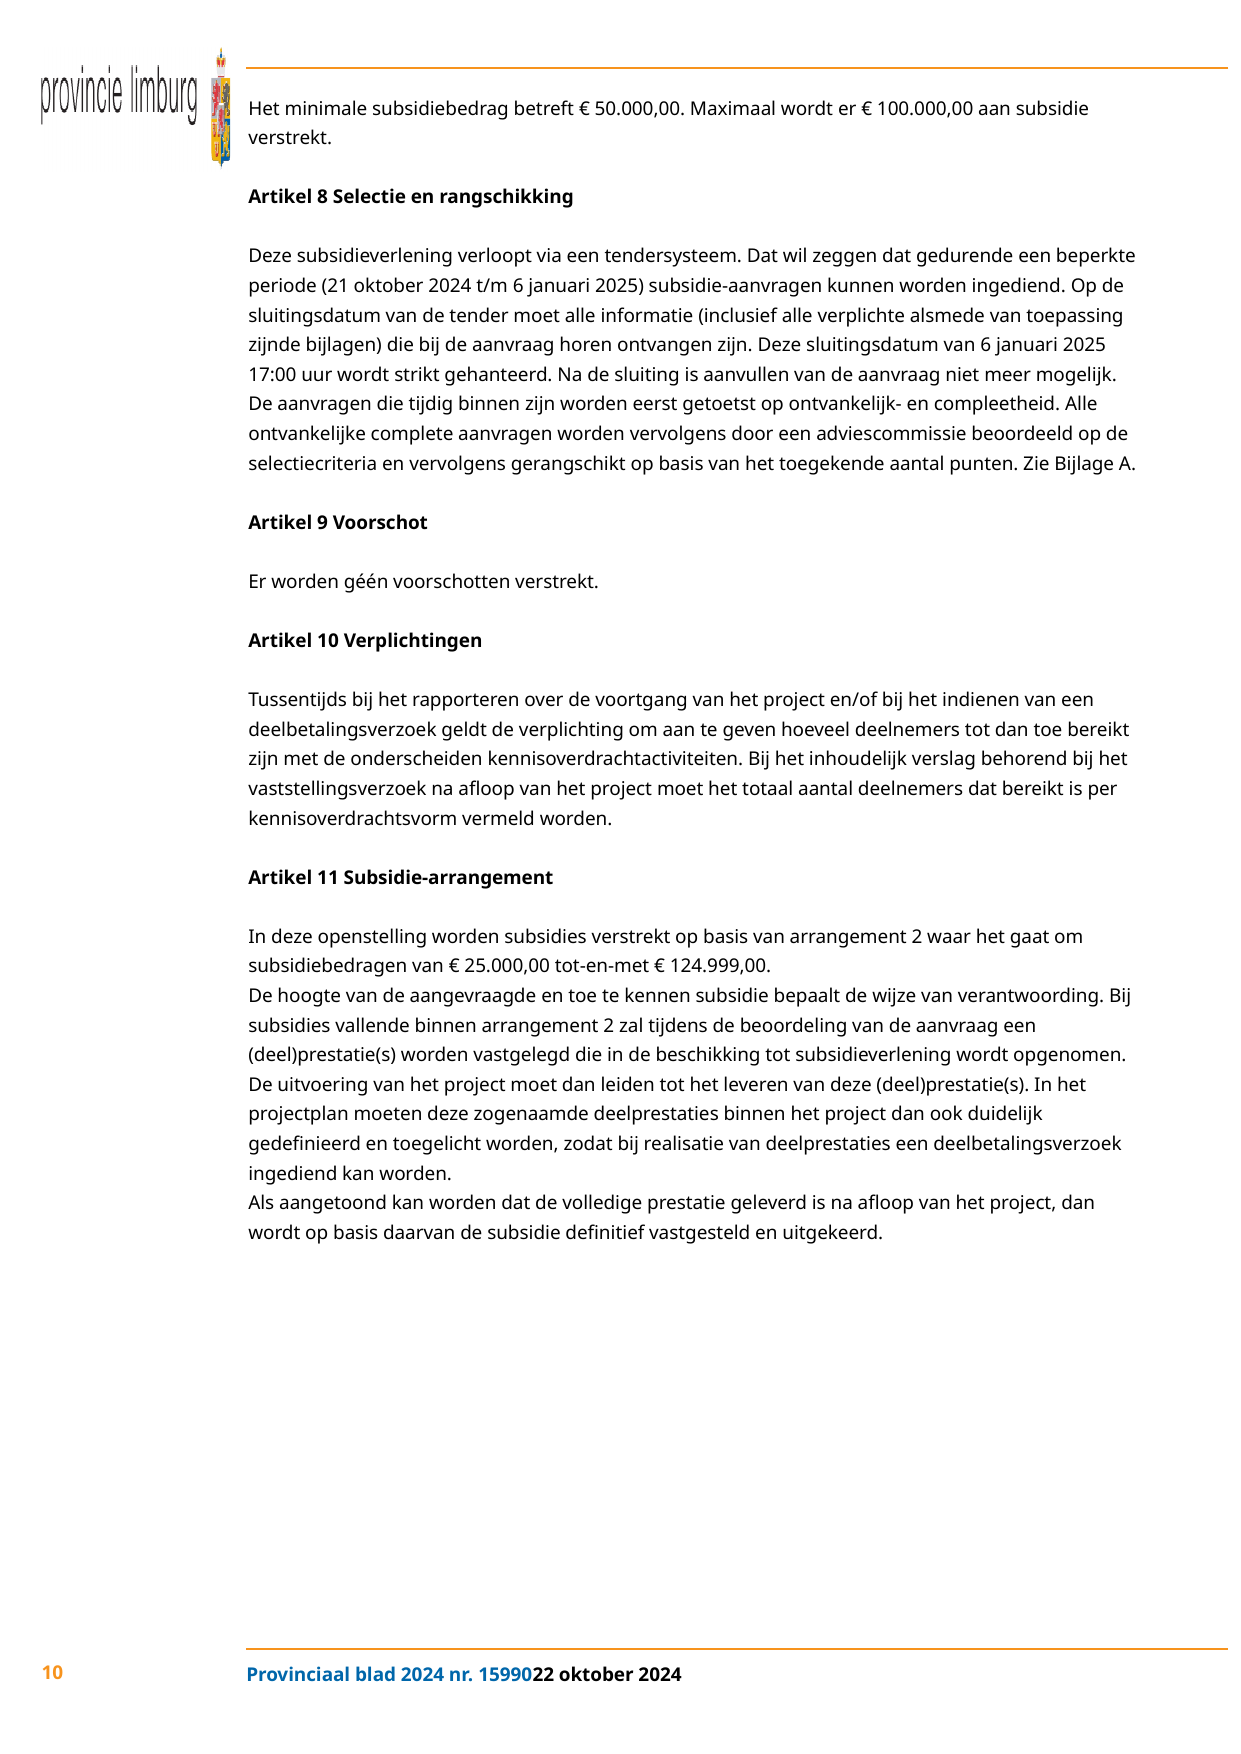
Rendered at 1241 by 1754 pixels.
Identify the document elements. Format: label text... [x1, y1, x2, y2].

text Artikel 11 Subsidie-arrangement [248, 864, 1152, 890]
text Tussentijds bij het rapporteren over de voortgang van het project en/of bij het indienen van een deelbetalingsverzoek geldt de verplichting om aan te geven hoeveel deelnemers tot dan toe bereikt zijn met de onderscheiden kennisoverdrachtactiviteiten. Bij het inhoudelijk verslag behorend bij het vaststellingsverzoek na afloop van het project moet het totaal aantal deelnemers dat bereikt is per kennisoverdrachtsvorm vermeld worden. [248, 686, 1152, 831]
text Artikel 8 Selectie en rangschikking [248, 183, 1152, 209]
text De aanvragen die tijdig binnen zijn worden eerst getoetst op ontvankelijk- en compleetheid. Alle ontvankelijke complete aanvragen worden vervolgens door een adviescommissie beoordeeld op de selectiecriteria en vervolgens gerangschikt op basis van het toegekende aantal punten. Zie Bijlage A. [248, 391, 1152, 476]
text Artikel 9 Voorschot [248, 509, 1152, 535]
text De hoogte van de aangevraagde en toe te kennen subsidie bepaalt de wijze van verantwoording. Bij subsidies vallende binnen arrangement 2 zal tijdens de beoordeling van de aanvraag een (deel)prestatie(s) worden vastgelegd die in de beschikking tot subsidieverlening wordt opgenomen. De uitvoering van het project moet dan leiden tot het leveren van deze (deel)prestatie(s). In het projectplan moeten deze zogenaamde deelprestaties binnen het project dan ook duidelijk gedefinieerd en toegelicht worden, zodat bij realisatie van deelprestaties een deelbetalingsverzoek ingediend kan worden. [248, 982, 1152, 1186]
text In deze openstelling worden subsidies verstrekt op basis van arrangement 2 waar het gaat om subsidiebedragen van € 25.000,00 tot-en-met € 124.999,00. [248, 923, 1152, 978]
text Artikel 10 Verplichtingen [248, 627, 1152, 653]
text Als aangetoond kan worden dat de volledige prestatie geleverd is na afloop van het project, dan wordt op basis daarvan de subsidie definitief vastgesteld en uitgekeerd. [248, 1189, 1152, 1245]
text Er worden géén voorschotten verstrekt. [248, 568, 1152, 594]
picture [41, 47, 231, 172]
text Deze subsidieverlening verloopt via een tendersysteem. Dat wil zeggen dat gedurende een beperkte periode (21 oktober 2024 t/m 6 januari 2025) subsidie-aanvragen kunnen worden ingediend. Op de sluitingsdatum van de tender moet alle informatie (inclusief alle verplichte alsmede van toepassing zijnde bijlagen) die bij de aanvraag horen ontvangen zijn. Deze sluitingsdatum van 6 januari 2025 17:00 uur wordt strikt gehanteerd. Na de sluiting is aanvullen van de aanvraag niet meer mogelijk. [248, 243, 1152, 387]
text Het minimale subsidiebedrag betreft € 50.000,00. Maximaal wordt er € 100.000,00 aan subsidie verstrekt. [248, 95, 1152, 150]
